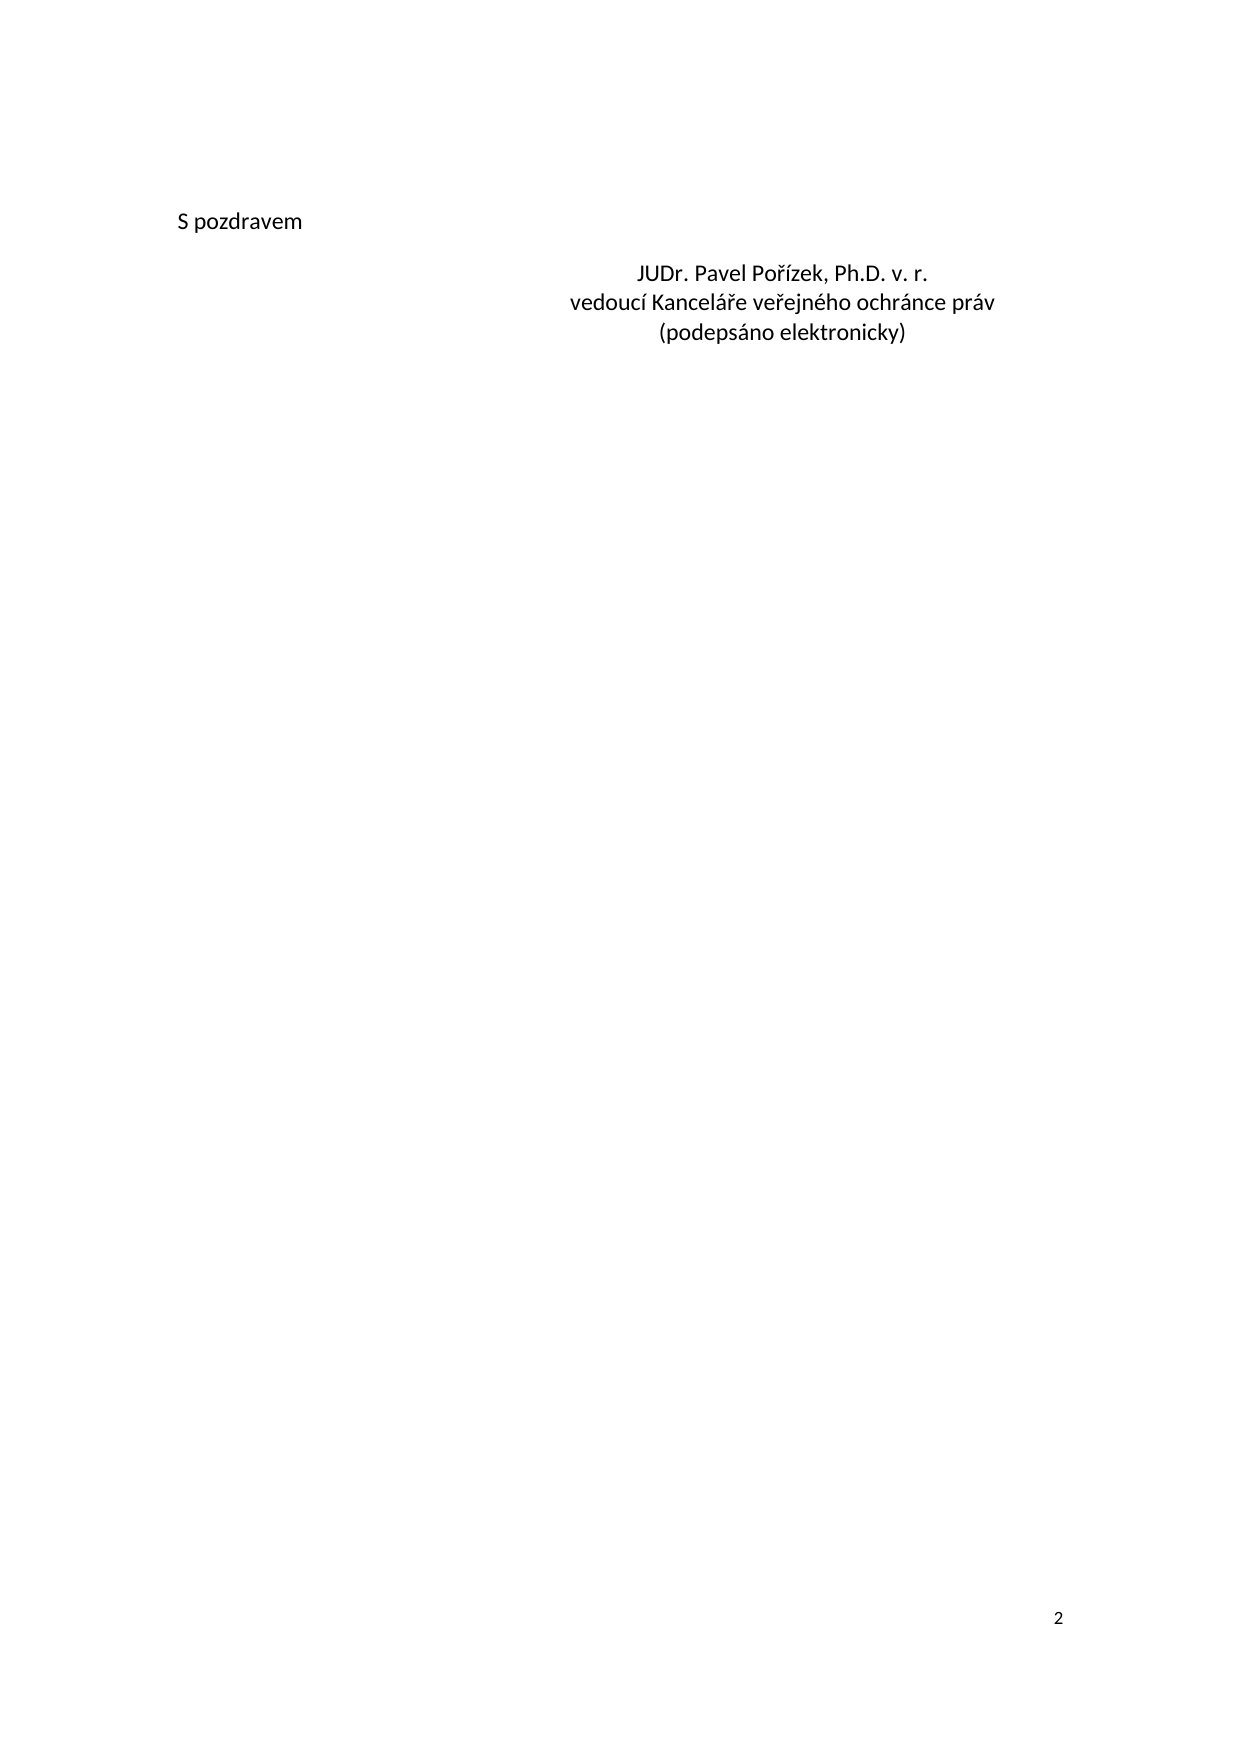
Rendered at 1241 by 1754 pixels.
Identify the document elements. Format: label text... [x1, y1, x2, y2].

text S pozdravem [177, 206, 1063, 236]
text JUDr. Pavel Pořízek, Ph.D. v. r. [502, 258, 1063, 287]
text vedoucí Kanceláře veřejného ochránce práv [502, 287, 1063, 317]
text (podepsáno elektronicky) [502, 317, 1063, 346]
